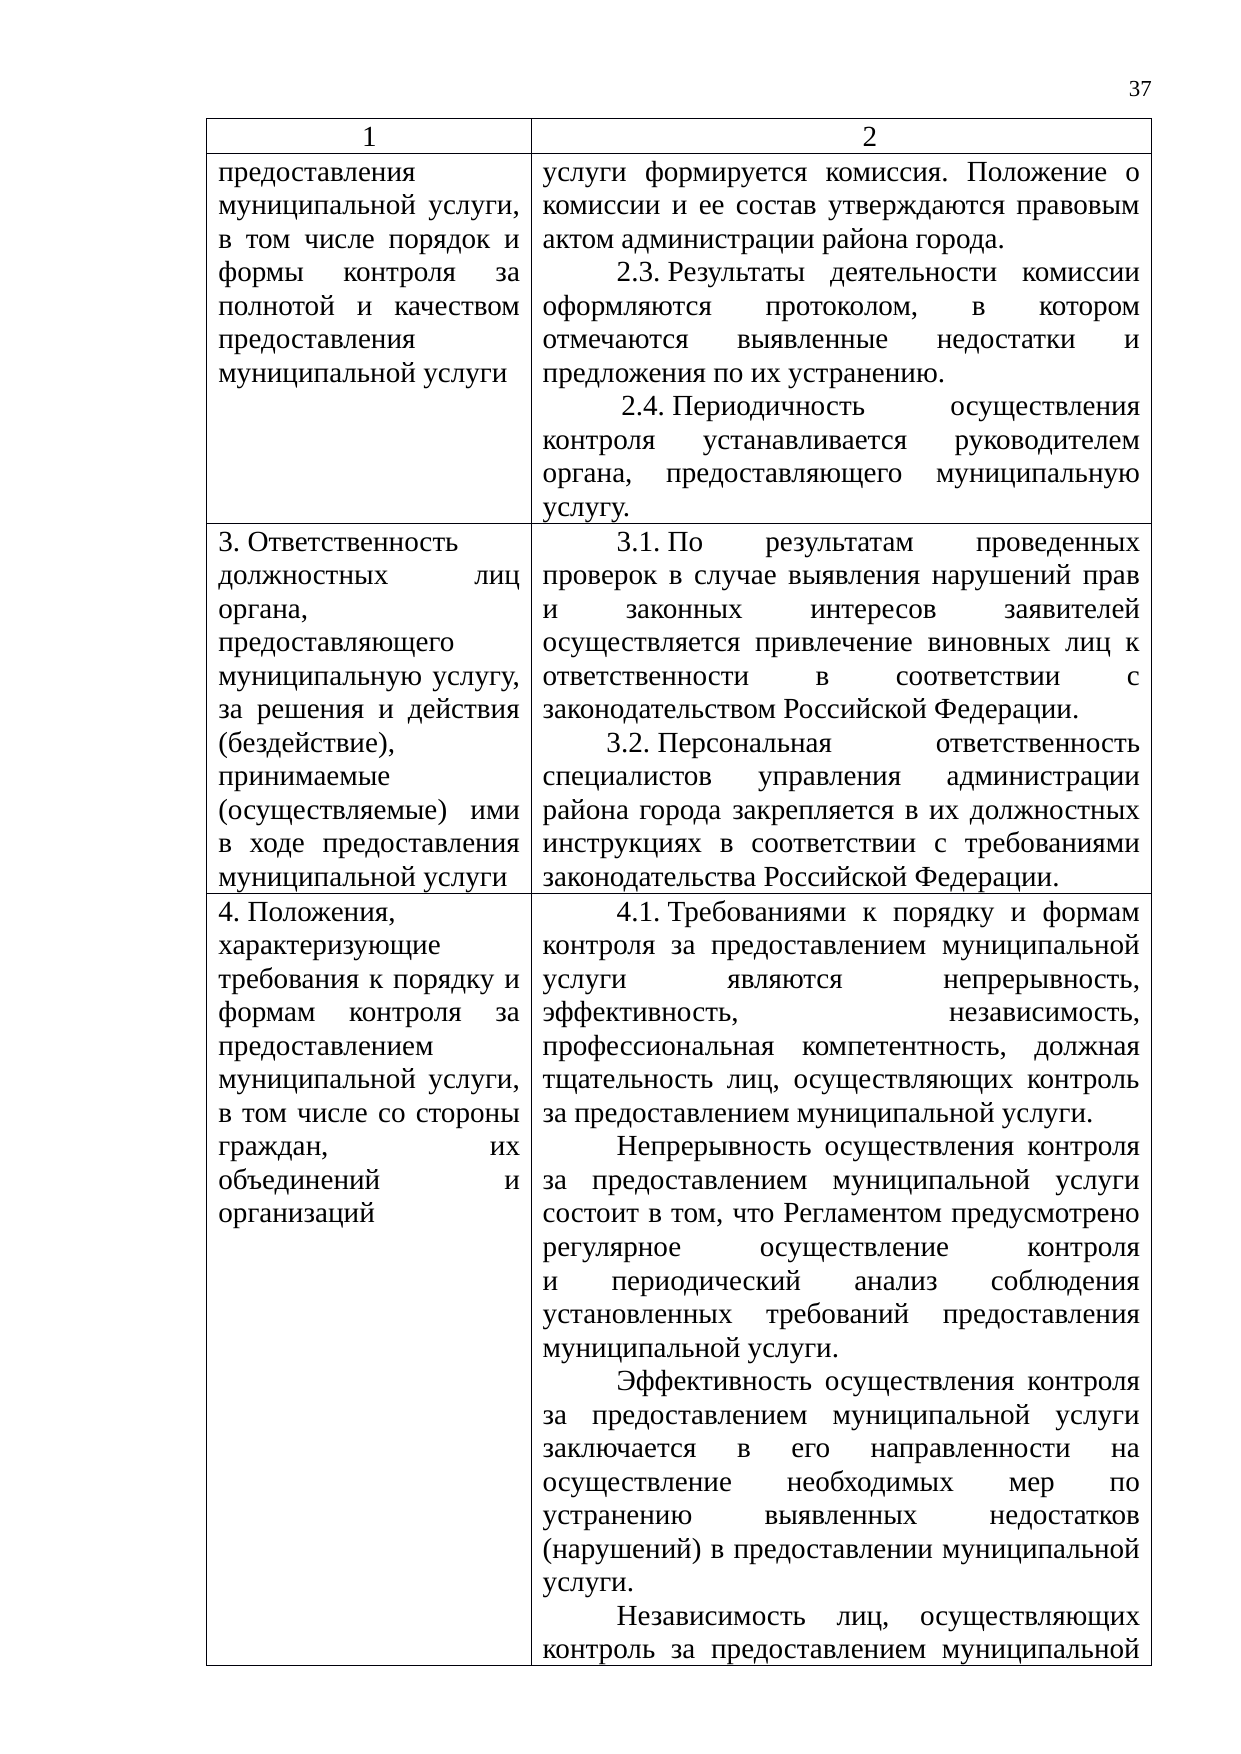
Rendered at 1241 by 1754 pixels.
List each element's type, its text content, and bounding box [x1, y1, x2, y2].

table_cell предоставления муниципальной услуги, в том числе порядок и формы контроля за полнотой и качеством предоставления муниципальной услуги [207, 154, 531, 523]
table_cell 4.1. Требованиями к порядку и формам контроля за предоставлением муниципальной услуги являются непрерывность, эффективность, независимость, профессиональная компетентность, должная тщательность лиц, осуществляющих контроль за предоставлением муниципальной услуги. Непрерывность осуществления контроля за предоставлением муниципальной услуги состоит в том, что Регламентом предусмотрено регулярное осуществление контроля и периодический анализ соблюдения установленных требований предоставления муниципальной услуги. Эффективность осуществления контроля за предоставлением муниципальной услуги заключается в его направленности на осуществление необходимых мер по устранению выявленных недостатков (нарушений) в предоставлении муниципальной услуги. Независимость лиц, осуществляющих контроль за предоставлением муниципальной [532, 894, 1151, 1665]
table_header 2 [532, 119, 1151, 153]
table_cell 4. Положения, характеризующие требования к порядку и формам контроля за предоставлением муниципальной услуги, в том числе со стороны граждан, их объединений и организаций [207, 894, 531, 1665]
table_cell 3. Ответственность должностных лиц органа, предоставляющего муниципальную услугу, за решения и действия (бездействие), принимаемые (осуществляемые) ими в ходе предоставления муниципальной услуги [207, 524, 531, 893]
table_cell услуги формируется комиссия. Положение о комиссии и ее состав утверждаются правовым актом администрации района города. 2.3. Результаты деятельности комиссии оформляются протоколом, в котором отмечаются выявленные недостатки и предложения по их устранению. 2.4. Периодичность осуществления контроля устанавливается руководителем органа, предоставляющего муниципальную услугу. [532, 154, 1151, 523]
table_cell 3.1. По результатам проведенных проверок в случае выявления нарушений прав и законных интересов заявителей осуществляется привлечение виновных лиц к ответственности в соответствии с законодательством Российской Федерации. 3.2. Персональная ответственность специалистов управления администрации района города закрепляется в их должностных инструкциях в соответствии с требованиями законодательства Российской Федерации. [532, 524, 1151, 893]
table_header 1 [207, 119, 531, 153]
